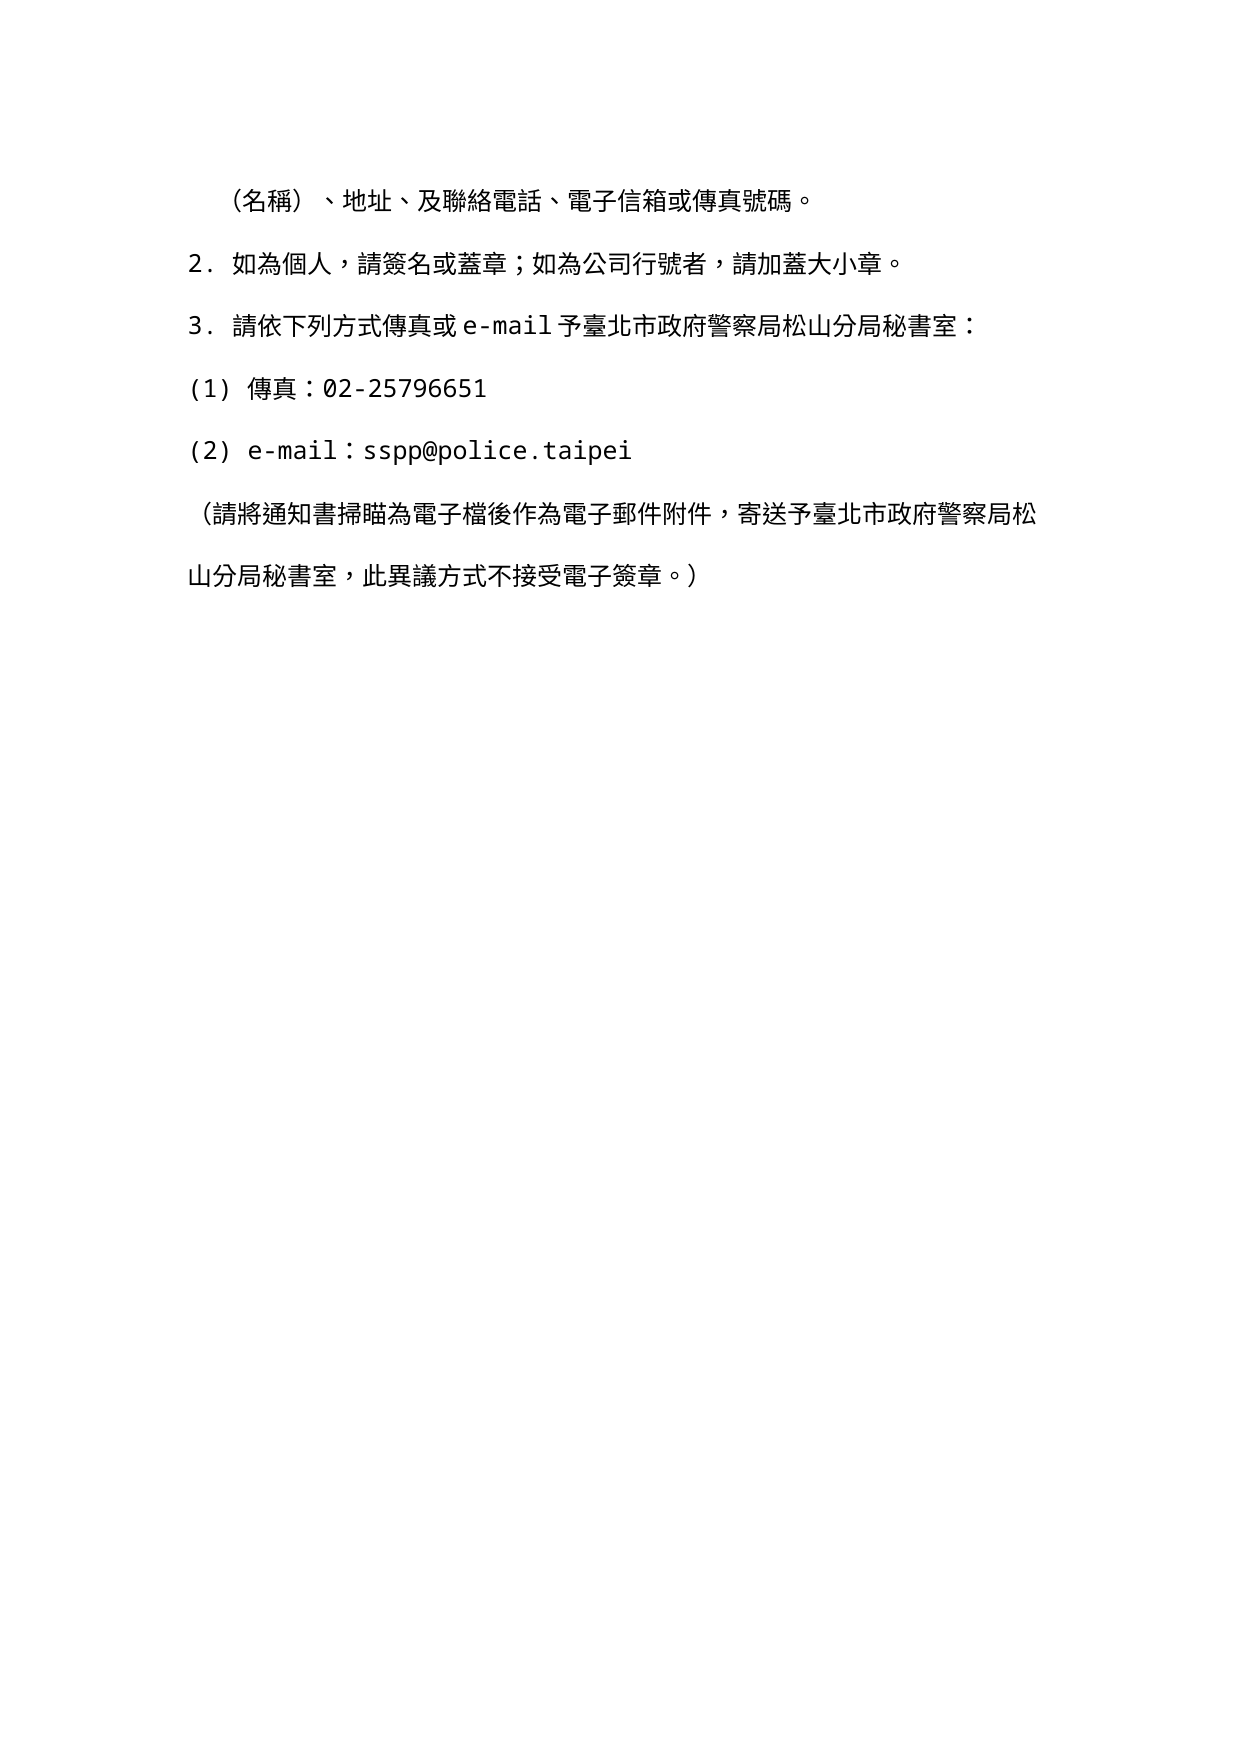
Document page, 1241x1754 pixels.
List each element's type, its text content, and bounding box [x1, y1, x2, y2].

text (2) e-mail：sspp@police.taipei [187, 408, 1053, 471]
text （名稱）、地址、及聯絡電話、電子信箱或傳真號碼。 2. 如為個人，請簽名或蓋章；如為公司行號者，請加蓋大小章。 3. 請依下列方式傳真或e-mail予臺北市政府警察局松山分局秘書室： (1) 傳真：02-25796651 [187, 158, 1053, 408]
text （請將通知書掃瞄為電子檔後作為電子郵件附件，寄送予臺北市政府警察局松山分局秘書室，此異議方式不接受電子簽章。） [187, 471, 1053, 596]
